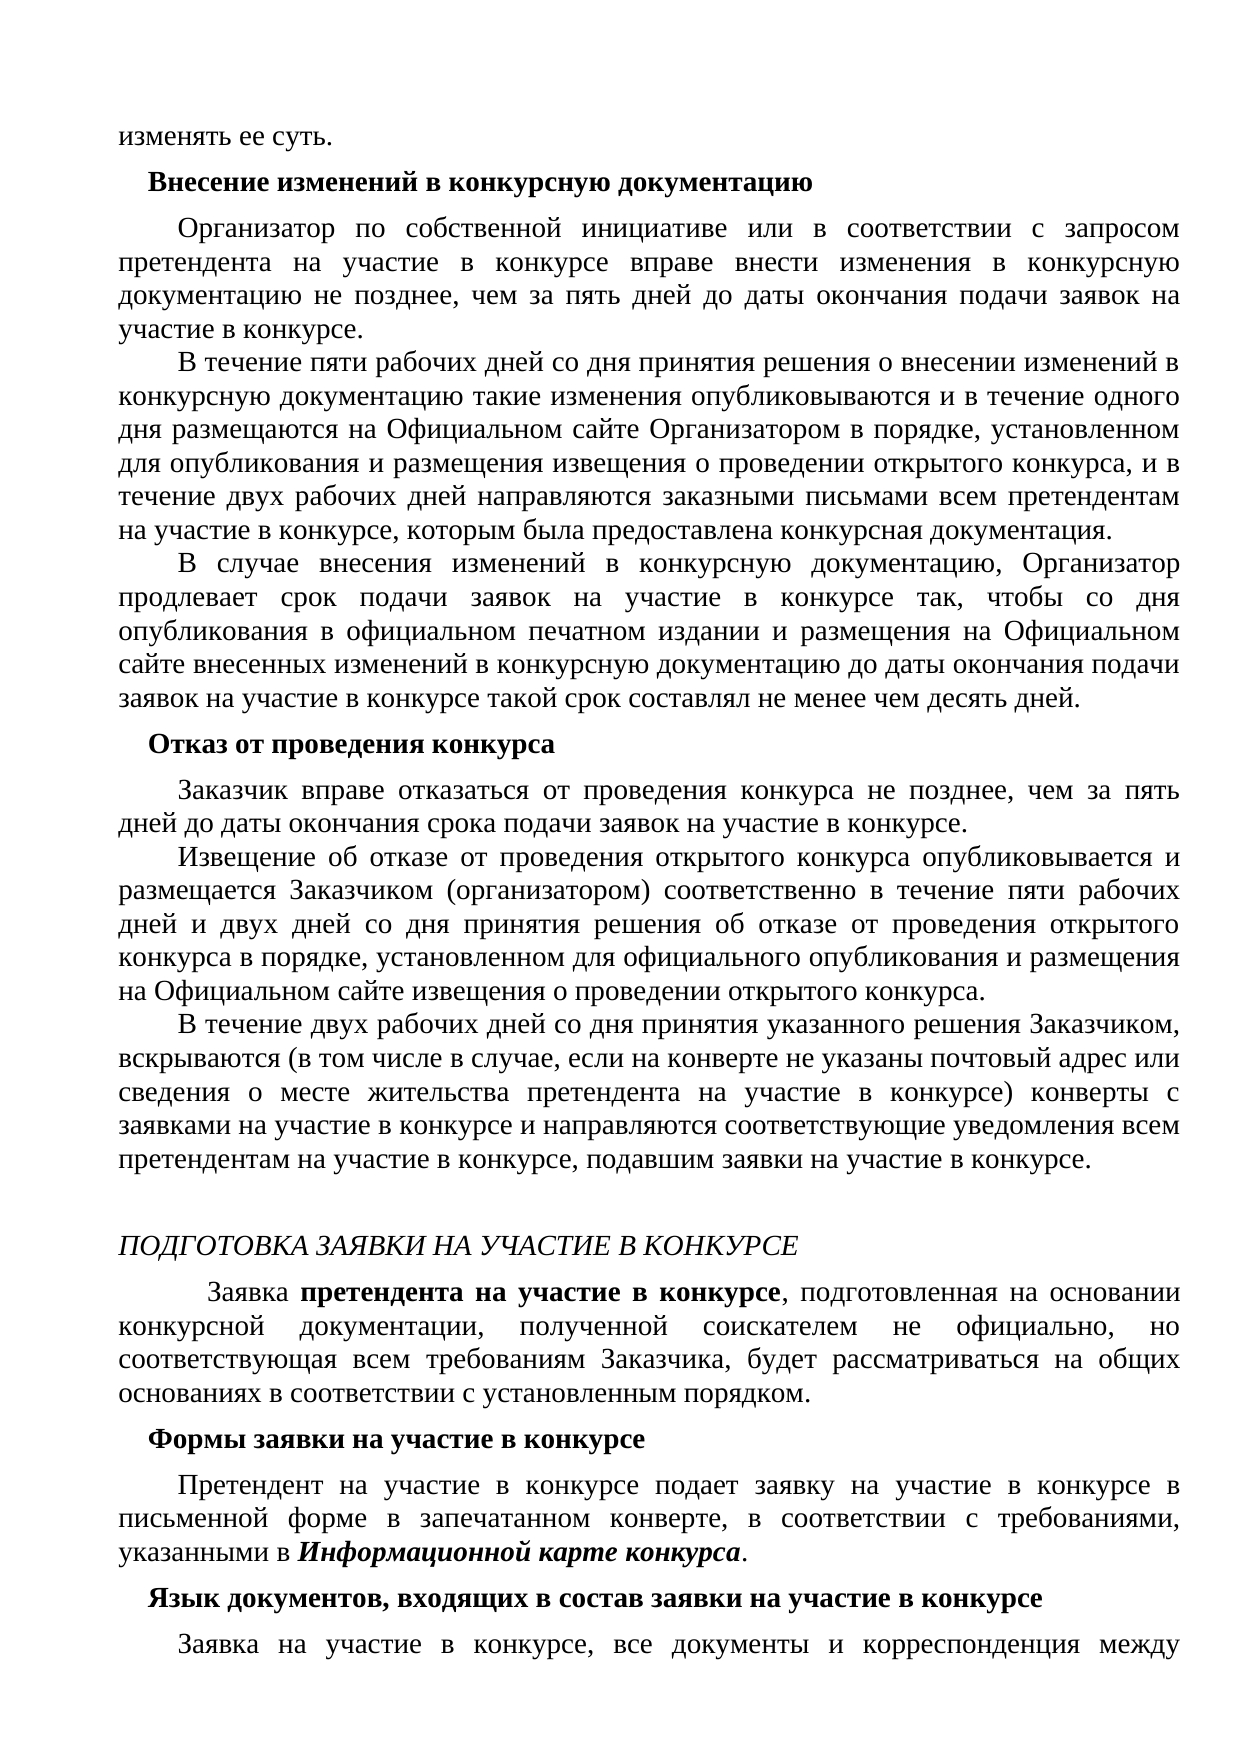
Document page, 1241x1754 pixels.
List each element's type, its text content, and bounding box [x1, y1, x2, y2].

subtitle Отказ от проведения конкурса [118, 726, 1181, 759]
subtitle В случае внесения изменений в конкурсную документацию, Организатор продлевает срок подачи заявок на участие в конкурсе так, чтобы со дня опубликования в официальном печатном издании и размещения на Официальном сайте внесенных изменений в конкурсную документацию до даты окончания подачи заявок на участие в конкурсе такой срок составлял не менее чем десять дней. [118, 546, 1181, 713]
subtitle Язык документов, входящих в состав заявки на участие в конкурсе [118, 1580, 1181, 1613]
subtitle В течение пяти рабочих дней со дня принятия решения о внесении изменений в конкурсную документацию такие изменения опубликовываются и в течение одного дня размещаются на Официальном сайте Организатором в порядке, установленном для опубликования и размещения извещения о проведении открытого конкурса, и в течение двух рабочих дней направляются заказными письмами всем претендентам на участие в конкурсе, которым была предоставлена конкурсная документация. [118, 344, 1181, 546]
subtitle Извещение об отказе от проведения открытого конкурса опубликовывается и размещается Заказчиком (организатором) соответственно в течение пяти рабочих дней и двух дней со дня принятия решения об отказе от проведения открытого конкурса в порядке, установленном для официального опубликования и размещения на Официальном сайте извещения о проведении открытого конкурса. [118, 839, 1181, 1007]
subtitle Внесение изменений в конкурсную документацию [118, 164, 1181, 198]
subtitle В течение двух рабочих дней со дня принятия указанного решения Заказчиком, вскрываются (в том числе в случае, если на конверте не указаны почтовый адрес или сведения о месте жительства претендента на участие в конкурсе) конверты с заявками на участие в конкурсе и направляются соответствующие уведомления всем претендентам на участие в конкурсе, подавшим заявки на участие в конкурсе. [118, 1007, 1181, 1174]
subtitle Организатор по собственной инициативе или в соответствии с запросом претендента на участие в конкурсе вправе внести изменения в конкурсную документацию не позднее, чем за пять дней до даты окончания подачи заявок на участие в конкурсе. [118, 210, 1181, 344]
subtitle Претендент на участие в конкурсе подает заявку на участие в конкурсе в письменной форме в запечатанном конверте, в соответствии с требованиями, указанными в Информационной карте конкурса. [118, 1467, 1181, 1567]
subtitle изменять ее суть. [118, 118, 1181, 152]
subtitle Заказчик вправе отказаться от проведения конкурса не позднее, чем за пять дней до даты окончания срока подачи заявок на участие в конкурсе. [118, 772, 1181, 839]
subtitle Формы заявки на участие в конкурсе [118, 1421, 1181, 1454]
subtitle Заявка на участие в конкурсе, все документы и корреспонденция между [118, 1626, 1181, 1659]
text Заявка претендента на участие в конкурсе, подготовленная на основании конкурсной документации, полученной соискателем не официально, но соответствующая всем требованиям Заказчика, будет рассматриваться на общих основаниях в соответствии с установленным порядком. [118, 1274, 1181, 1408]
subtitle ПОДГОТОВКА ЗАЯВКИ НА УЧАСТИЕ В КОНКУРСЕ [118, 1228, 1181, 1262]
